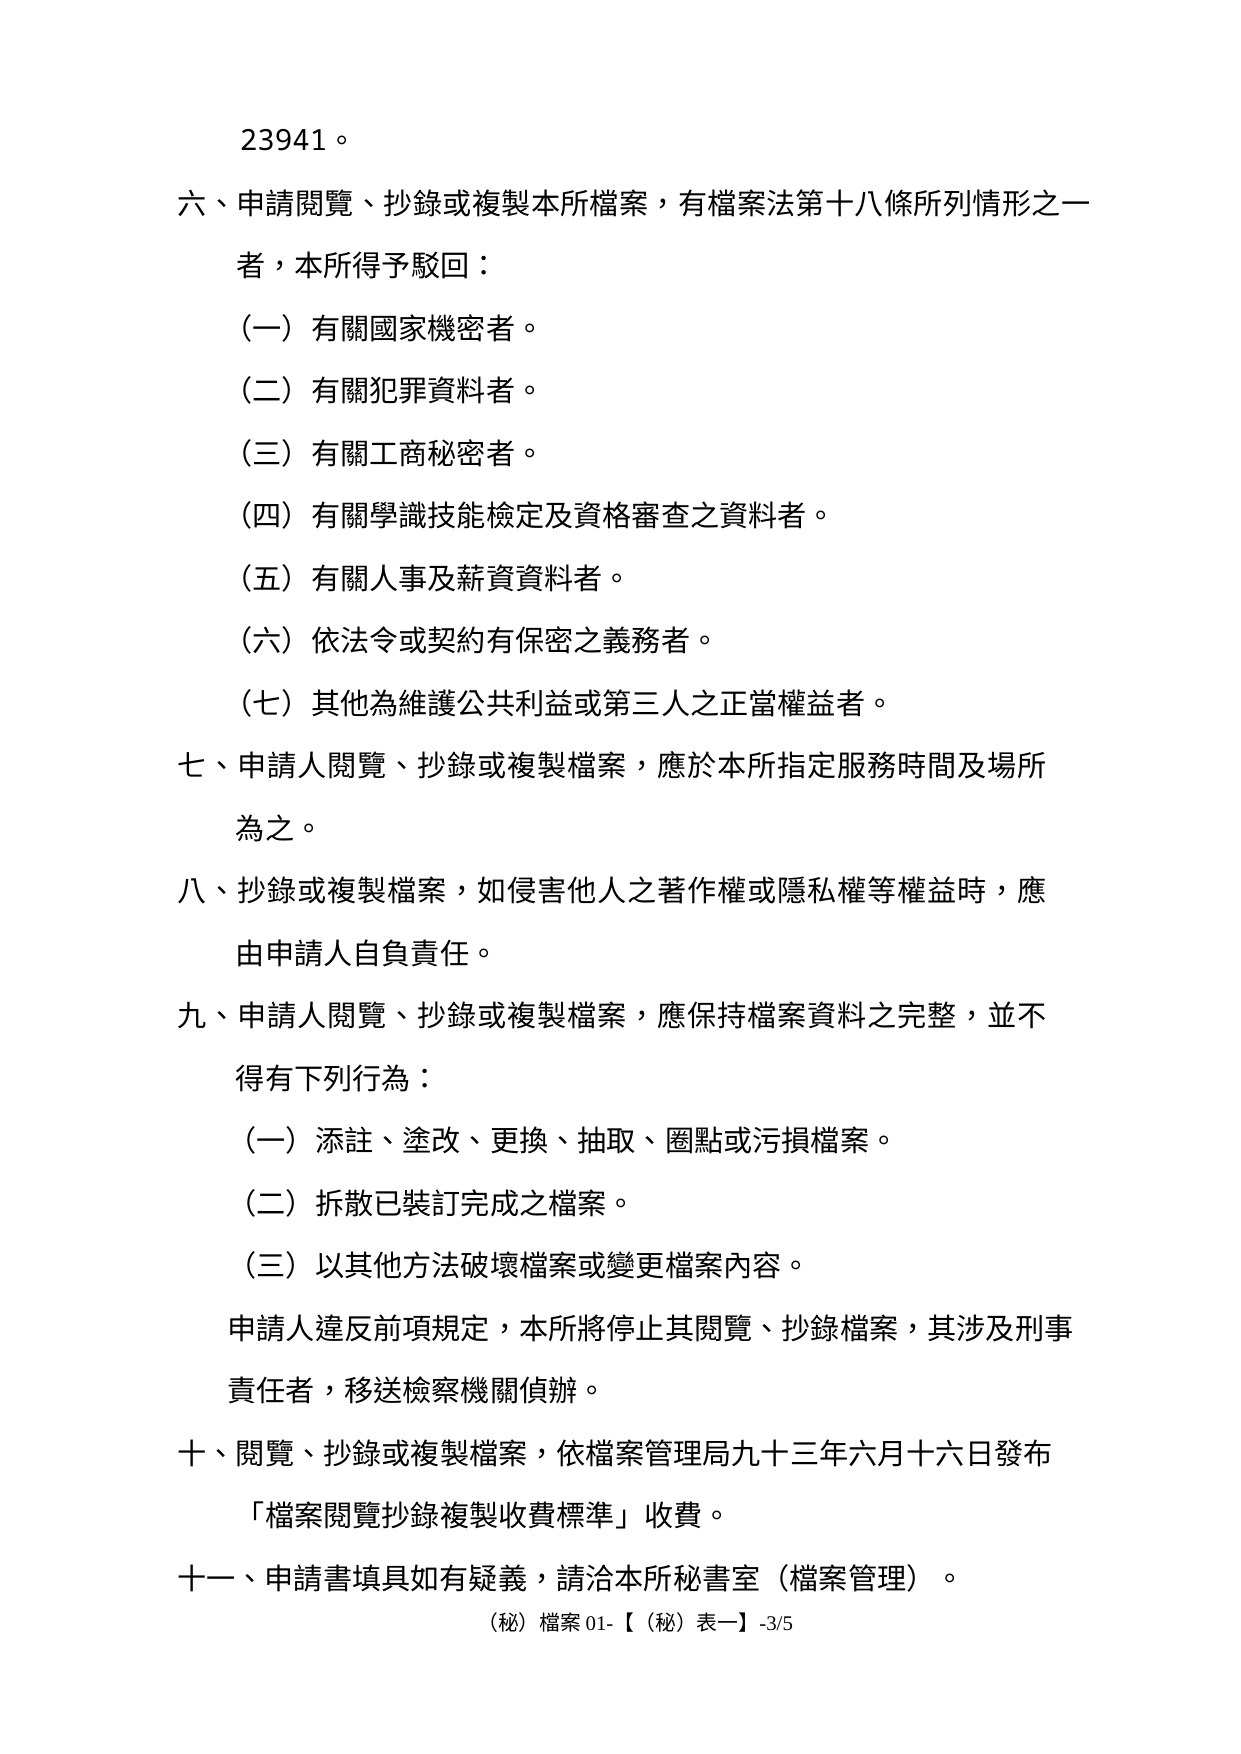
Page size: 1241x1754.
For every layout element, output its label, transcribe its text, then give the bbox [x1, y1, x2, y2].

text 八、抄錄或複製檔案，如侵害他人之著作權或隱私權等權益時，應由申請人自負責任。 [177, 847, 1049, 972]
text （四）有關學識技能檢定及資格審查之資料者。 [223, 472, 1092, 535]
text （七）其他為維護公共利益或第三人之正當權益者。 [223, 660, 1092, 722]
text （六）依法令或契約有保密之義務者。 [223, 597, 1092, 660]
text 九、申請人閱覽、抄錄或複製檔案，應保持檔案資料之完整，並不得有下列行為： [177, 972, 1049, 1097]
text （五）有關人事及薪資資料者。 [223, 535, 1092, 597]
text 申請人違反前項規定，本所將停止其閱覽、抄錄檔案，其涉及刑事責任者，移送檢察機關偵辦。 [227, 1285, 1092, 1410]
text （二）有關犯罪資料者。 [223, 347, 1092, 410]
text 七、申請人閱覽、抄錄或複製檔案，應於本所指定服務時間及場所為之。 [177, 722, 1049, 847]
text 十、閱覽、抄錄或複製檔案，依檔案管理局九十三年六月十六日發布「檔案閱覽抄錄複製收費標準」收費。 [177, 1410, 1092, 1535]
text 六、申請閱覽、抄錄或複製本所檔案，有檔案法第十八條所列情形之一者，本所得予駁回： [177, 160, 1092, 285]
text （一）有關國家機密者。 [223, 285, 1092, 347]
text （三）有關工商秘密者。 [223, 410, 1092, 472]
text （三）以其他方法破壞檔案或變更檔案內容。 [227, 1222, 1092, 1285]
text 23941。 [177, 97, 1092, 160]
text （二）拆散已裝訂完成之檔案。 [227, 1160, 1092, 1222]
text 十一、申請書填具如有疑義，請洽本所秘書室（檔案管理）。 [164, 1535, 1092, 1597]
text （一）添註、塗改、更換、抽取、圈點或污損檔案。 [227, 1097, 1092, 1160]
